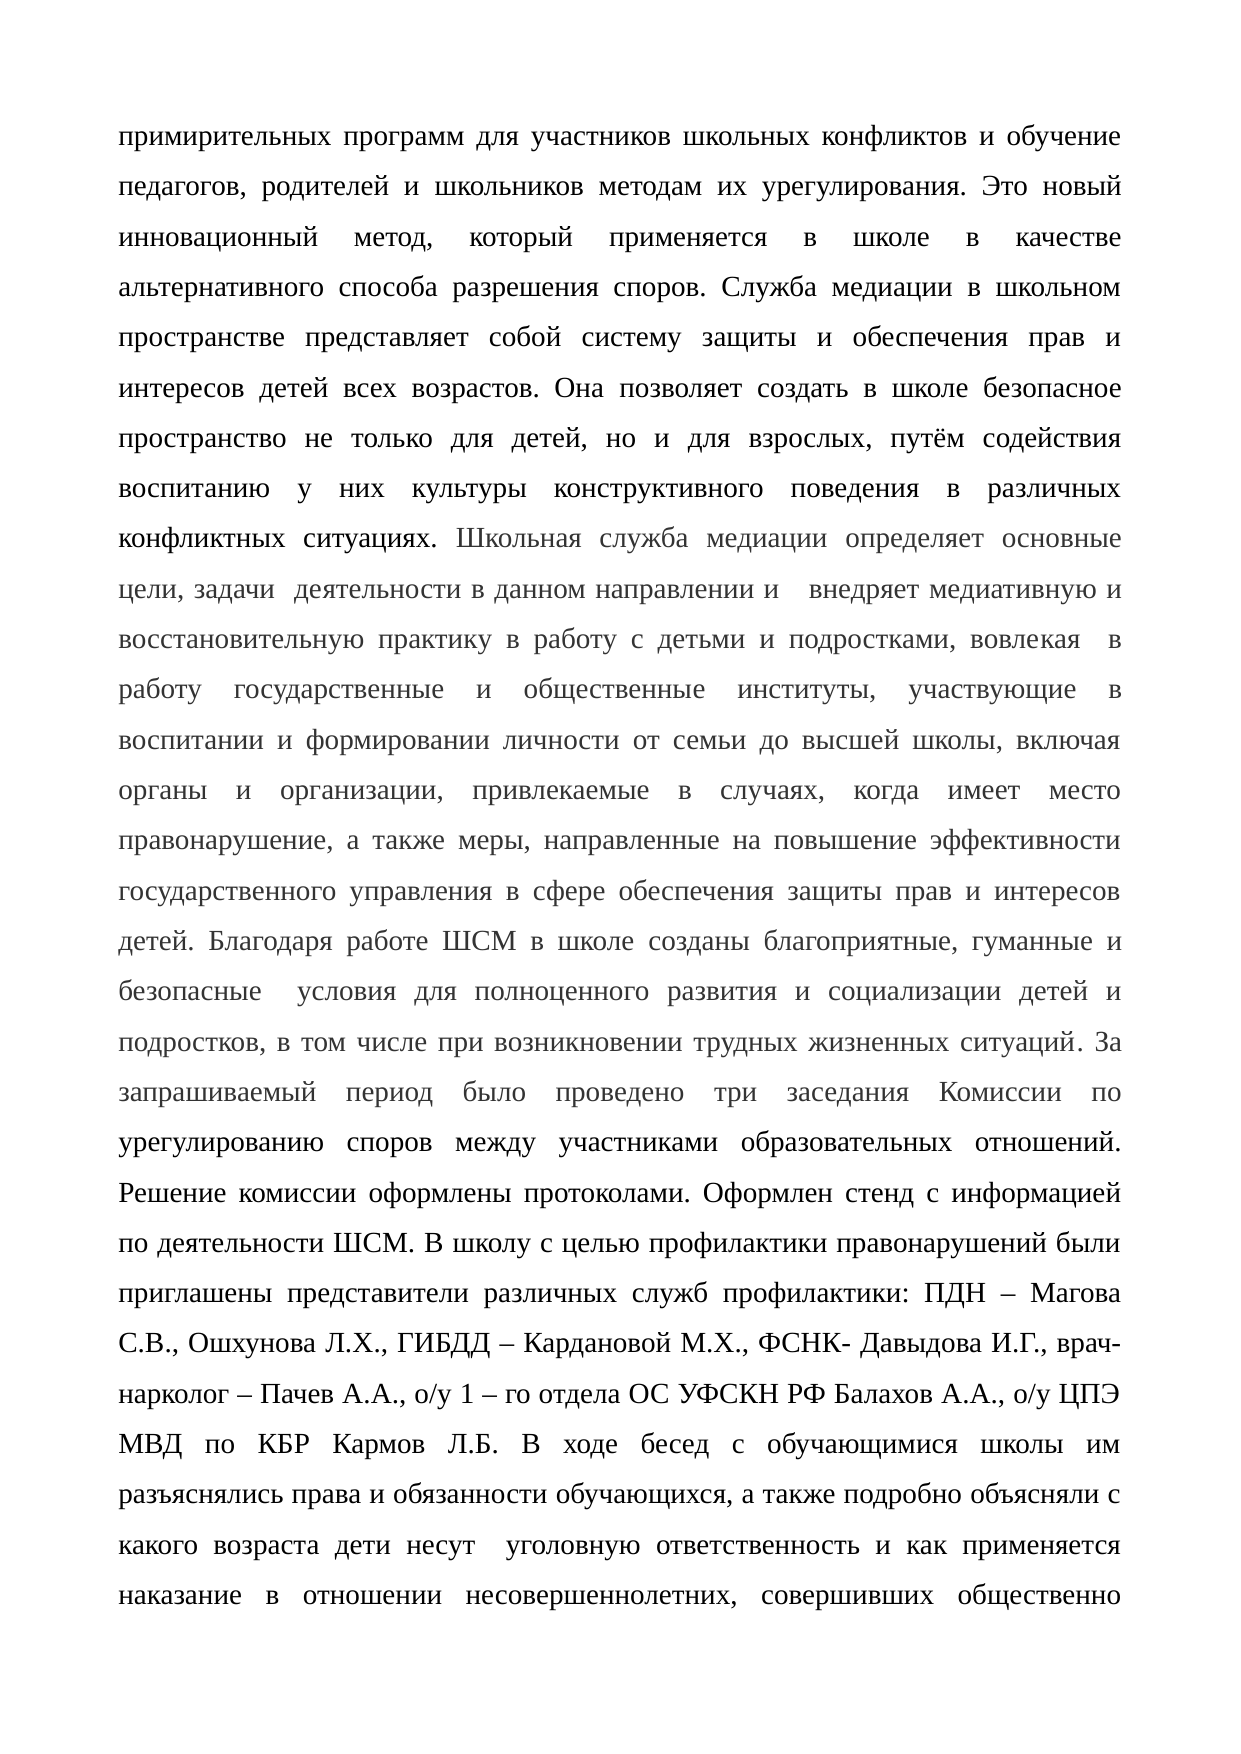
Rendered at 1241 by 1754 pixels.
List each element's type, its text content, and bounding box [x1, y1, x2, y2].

text примирительных программ для участников школьных конфликтов и обучение педагогов, родителей и школьников методам их урегулирования. Это новый инновационный метод, который применяется в школе в качестве альтернативного способа разрешения споров. Служба медиации в школьном пространстве представляет собой систему защиты и обеспечения прав и интересов детей всех возрастов. Она позволяет создать в школе безопасное пространство не только для детей, но и для взрослых, путём содействия воспитанию у них культуры конструктивного поведения в различных конфликтных ситуациях. Школьная служба медиации определяет основные цели, задачи деятельности в данном направлении и внедряет медиативную и восстановительную практику в работу с детьми и подростками, вовлекая в работу государственные и общественные институты, участвующие в воспитании и формировании личности от семьи до высшей школы, включая органы и организации, привлекаемые в случаях, когда имеет место правонарушение, а также меры, направленные на повышение эффективности государственного управления в сфере обеспечения защиты прав и интересов детей. Благодаря работе ШСМ в школе созданы благоприятные, гуманные и безопасные условия для полноценного развития и социализации детей и подростков, в том числе при возникновении трудных жизненных ситуаций. За запрашиваемый период было проведено три заседания Комиссии по урегулированию споров между участниками образовательных отношений. Решение комиссии оформлены протоколами. Оформлен стенд с информацией по деятельности ШСМ. В школу с целью профилактики правонарушений были приглашены представители различных служб профилактики: ПДН – Магова С.В., Ошхунова Л.Х., ГИБДД – Кардановой М.Х., ФСНК- Давыдова И.Г., врач-нарколог – Пачев А.А., о/у 1 – го отдела ОС УФСКН РФ Балахов А.А., о/у ЦПЭ МВД по КБР Кармов Л.Б. В ходе бесед с обучающимися школы им разъяснялись права и обязанности обучающихся, а также подробно объясняли с какого возраста дети несут уголовную ответственность и как применяется наказание в отношении несовершеннолетних, совершивших общественно [118, 118, 1122, 1611]
